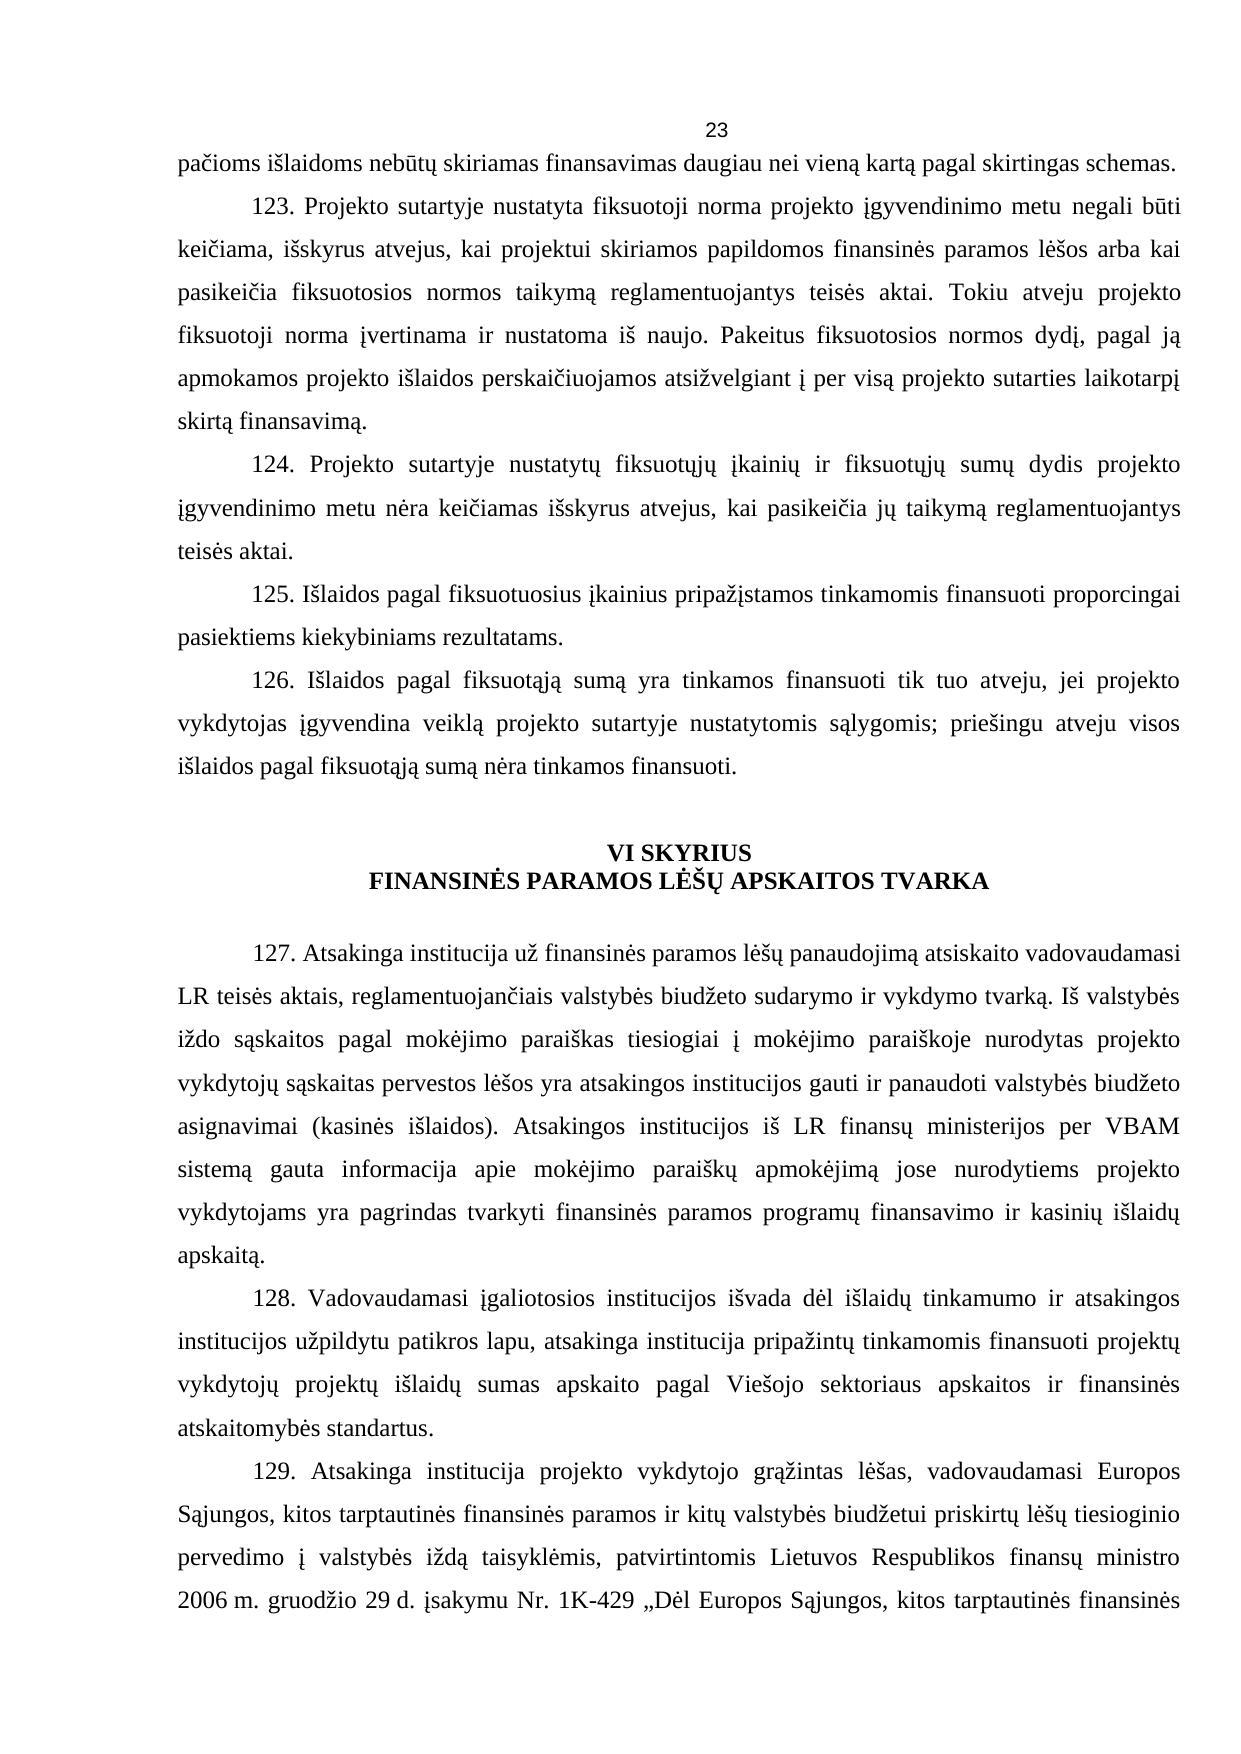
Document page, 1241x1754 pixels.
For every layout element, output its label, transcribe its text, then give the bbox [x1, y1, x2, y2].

text FINANSINĖS PARAMOS LĖŠŲ APSKAITOS TVARKA [177, 866, 1181, 895]
text 126. Išlaidos pagal fiksuotąją sumą yra tinkamos finansuoti tik tuo atveju, jei projekto vykdytojas įgyvendina veiklą projekto sutartyje nustatytomis sąlygomis; priešingu atveju visos išlaidos pagal fiksuotąją sumą nėra tinkamos finansuoti. [177, 665, 1181, 780]
text pačioms išlaidoms nebūtų skiriamas finansavimas daugiau nei vieną kartą pagal skirtingas schemas. [177, 148, 1181, 176]
text 128. Vadovaudamasi įgaliotosios institucijos išvada dėl išlaidų tinkamumo ir atsakingos institucijos užpildytu patikros lapu, atsakinga institucija pripažintų tinkamomis finansuoti projektų vykdytojų projektų išlaidų sumas apskaito pagal Viešojo sektoriaus apskaitos ir finansinės atskaitomybės standartus. [177, 1283, 1181, 1441]
text 127. Atsakinga institucija už finansinės paramos lėšų panaudojimą atsiskaito vadovaudamasi LR teisės aktais, reglamentuojančiais valstybės biudžeto sudarymo ir vykdymo tvarką. Iš valstybės iždo sąskaitos pagal mokėjimo paraiškas tiesiogiai į mokėjimo paraiškoje nurodytas projekto vykdytojų sąskaitas pervestos lėšos yra atsakingos institucijos gauti ir panaudoti valstybės biudžeto asignavimai (kasinės išlaidos). Atsakingos institucijos iš LR finansų ministerijos per VBAM sistemą gauta informacija apie mokėjimo paraiškų apmokėjimą jose nurodytiems projekto vykdytojams yra pagrindas tvarkyti finansinės paramos programų finansavimo ir kasinių išlaidų apskaitą. [177, 938, 1181, 1269]
text 129. Atsakinga institucija projekto vykdytojo grąžintas lėšas, vadovaudamasi Europos Sąjungos, kitos tarptautinės finansinės paramos ir kitų valstybės biudžetui priskirtų lėšų tiesioginio pervedimo į valstybės iždą taisyklėmis, patvirtintomis Lietuvos Respublikos finansų ministro 2006 m. gruodžio 29 d. įsakymu Nr. 1K-429 „Dėl Europos Sąjungos, kitos tarptautinės finansinės [177, 1456, 1181, 1614]
text 123. Projekto sutartyje nustatyta fiksuotoji norma projekto įgyvendinimo metu negali būti keičiama, išskyrus atvejus, kai projektui skiriamos papildomos finansinės paramos lėšos arba kai pasikeičia fiksuotosios normos taikymą reglamentuojantys teisės aktai. Tokiu atveju projekto fiksuotoji norma įvertinama ir nustatoma iš naujo. Pakeitus fiksuotosios normos dydį, pagal ją apmokamos projekto išlaidos perskaičiuojamos atsižvelgiant į per visą projekto sutarties laikotarpį skirtą finansavimą. [177, 191, 1181, 435]
text 124. Projekto sutartyje nustatytų fiksuotųjų įkainių ir fiksuotųjų sumų dydis projekto įgyvendinimo metu nėra keičiamas išskyrus atvejus, kai pasikeičia jų taikymą reglamentuojantys teisės aktai. [177, 449, 1181, 564]
text VI SKYRIUS [177, 838, 1181, 866]
text 125. Išlaidos pagal fiksuotuosius įkainius pripažįstamos tinkamomis finansuoti proporcingai pasiektiems kiekybiniams rezultatams. [177, 579, 1181, 651]
